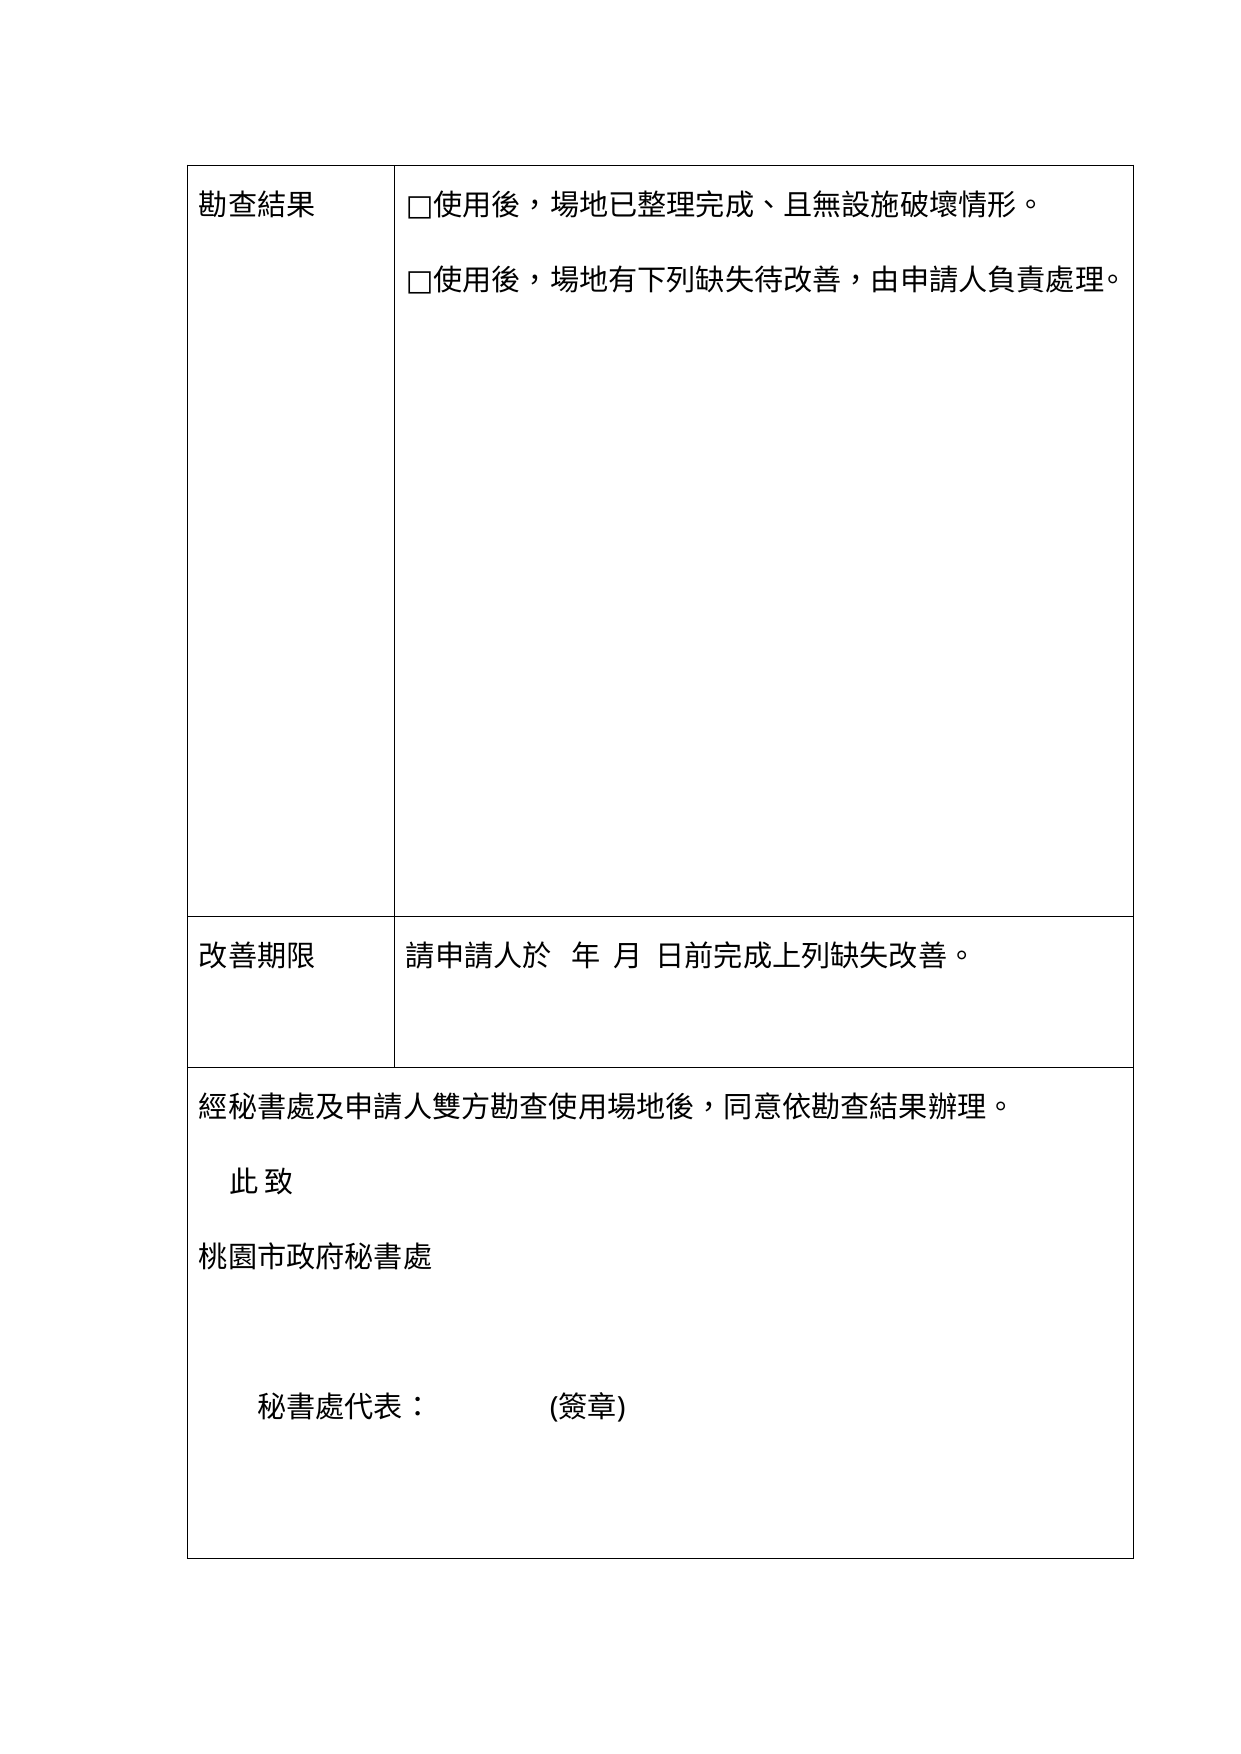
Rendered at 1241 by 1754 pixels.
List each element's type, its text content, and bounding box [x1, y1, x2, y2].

table_cell □使用後，場地已整理完成、且無設施破壞情形。 □使用後，場地有下列缺失待改善，由申請人負責處理。 [395, 166, 1133, 916]
table_cell 經秘書處及申請人雙方勘查使用場地後，同意依勘查結果辦理。 此 致 桃園市政府秘書處 秘書處代表： (簽章) [188, 1068, 1133, 1558]
table_cell 勘查結果 [188, 166, 394, 916]
table_cell 改善期限 [188, 917, 394, 1067]
table_cell 請申請人於 年 月 日前完成上列缺失改善。 [395, 917, 1133, 1067]
